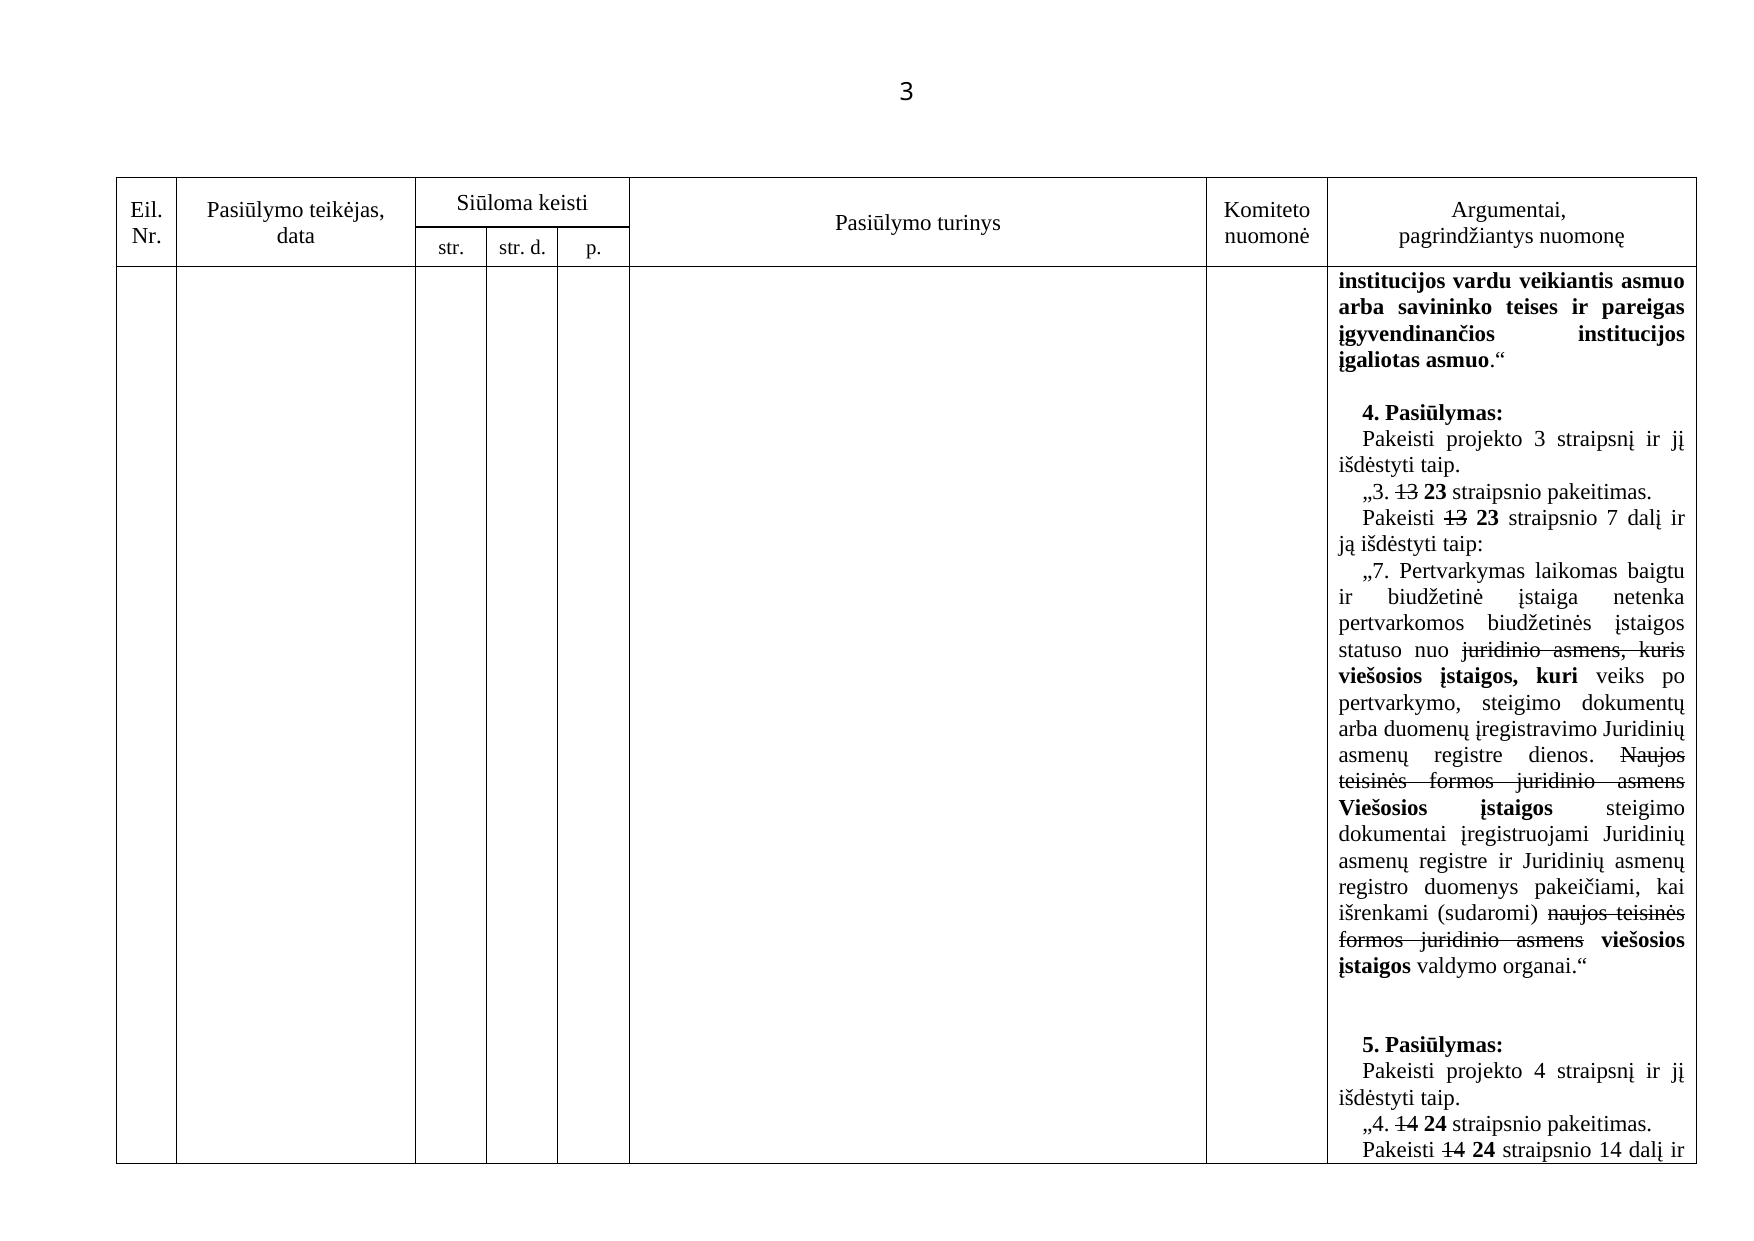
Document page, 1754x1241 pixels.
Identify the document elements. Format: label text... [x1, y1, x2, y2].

table_cell str. d. [487, 228, 557, 266]
table_cell [177, 267, 415, 1163]
table_header Siūloma keisti [416, 178, 629, 226]
table_header Argumentai, pagrindžiantys nuomonę [1328, 178, 1696, 266]
table_header Pasiūlymo teikėjas, data [177, 178, 415, 266]
table_cell str. [416, 228, 486, 266]
table_header Eil. Nr. [117, 178, 176, 266]
table_cell [117, 267, 176, 1163]
table_header Pasiūlymo turinys [630, 178, 1206, 266]
table_cell [487, 267, 557, 1163]
table_cell p. [558, 228, 629, 266]
table_cell [558, 267, 629, 1163]
table_cell [1207, 267, 1327, 1163]
table_header Komiteto nuomonė [1207, 178, 1327, 266]
table_cell institucijos vardu veikiantis asmuo arba savininko teises ir pareigas įgyvendinančios institucijos įgaliotas asmuo.“ 4. Pasiūlymas: Pakeisti projekto 3 straipsnį ir jį išdėstyti taip. „3. 13 23 straipsnio pakeitimas. Pakeisti 13 23 straipsnio 7 dalį ir ją išdėstyti taip: „7. Pertvarkymas laikomas baigtu ir biudžetinė įstaiga netenka pertvarkomos biudžetinės įstaigos statuso nuo juridinio asmens, kuris viešosios įstaigos, kuri veiks po pertvarkymo, steigimo dokumentų arba duomenų įregistravimo Juridinių asmenų registre dienos. Naujos teisinės formos juridinio asmens Viešosios įstaigos steigimo dokumentai įregistruojami Juridinių asmenų registre ir Juridinių asmenų registro duomenys pakeičiami, kai išrenkami (sudaromi) naujos teisinės formos juridinio asmens viešosios įstaigos valdymo organai.“ 5. Pasiūlymas: Pakeisti projekto 4 straipsnį ir jį išdėstyti taip. „4. 14 24 straipsnio pakeitimas. Pakeisti 14 24 straipsnio 14 dalį ir [1328, 267, 1696, 1163]
table_cell [416, 267, 486, 1163]
table_cell [630, 267, 1206, 1163]
